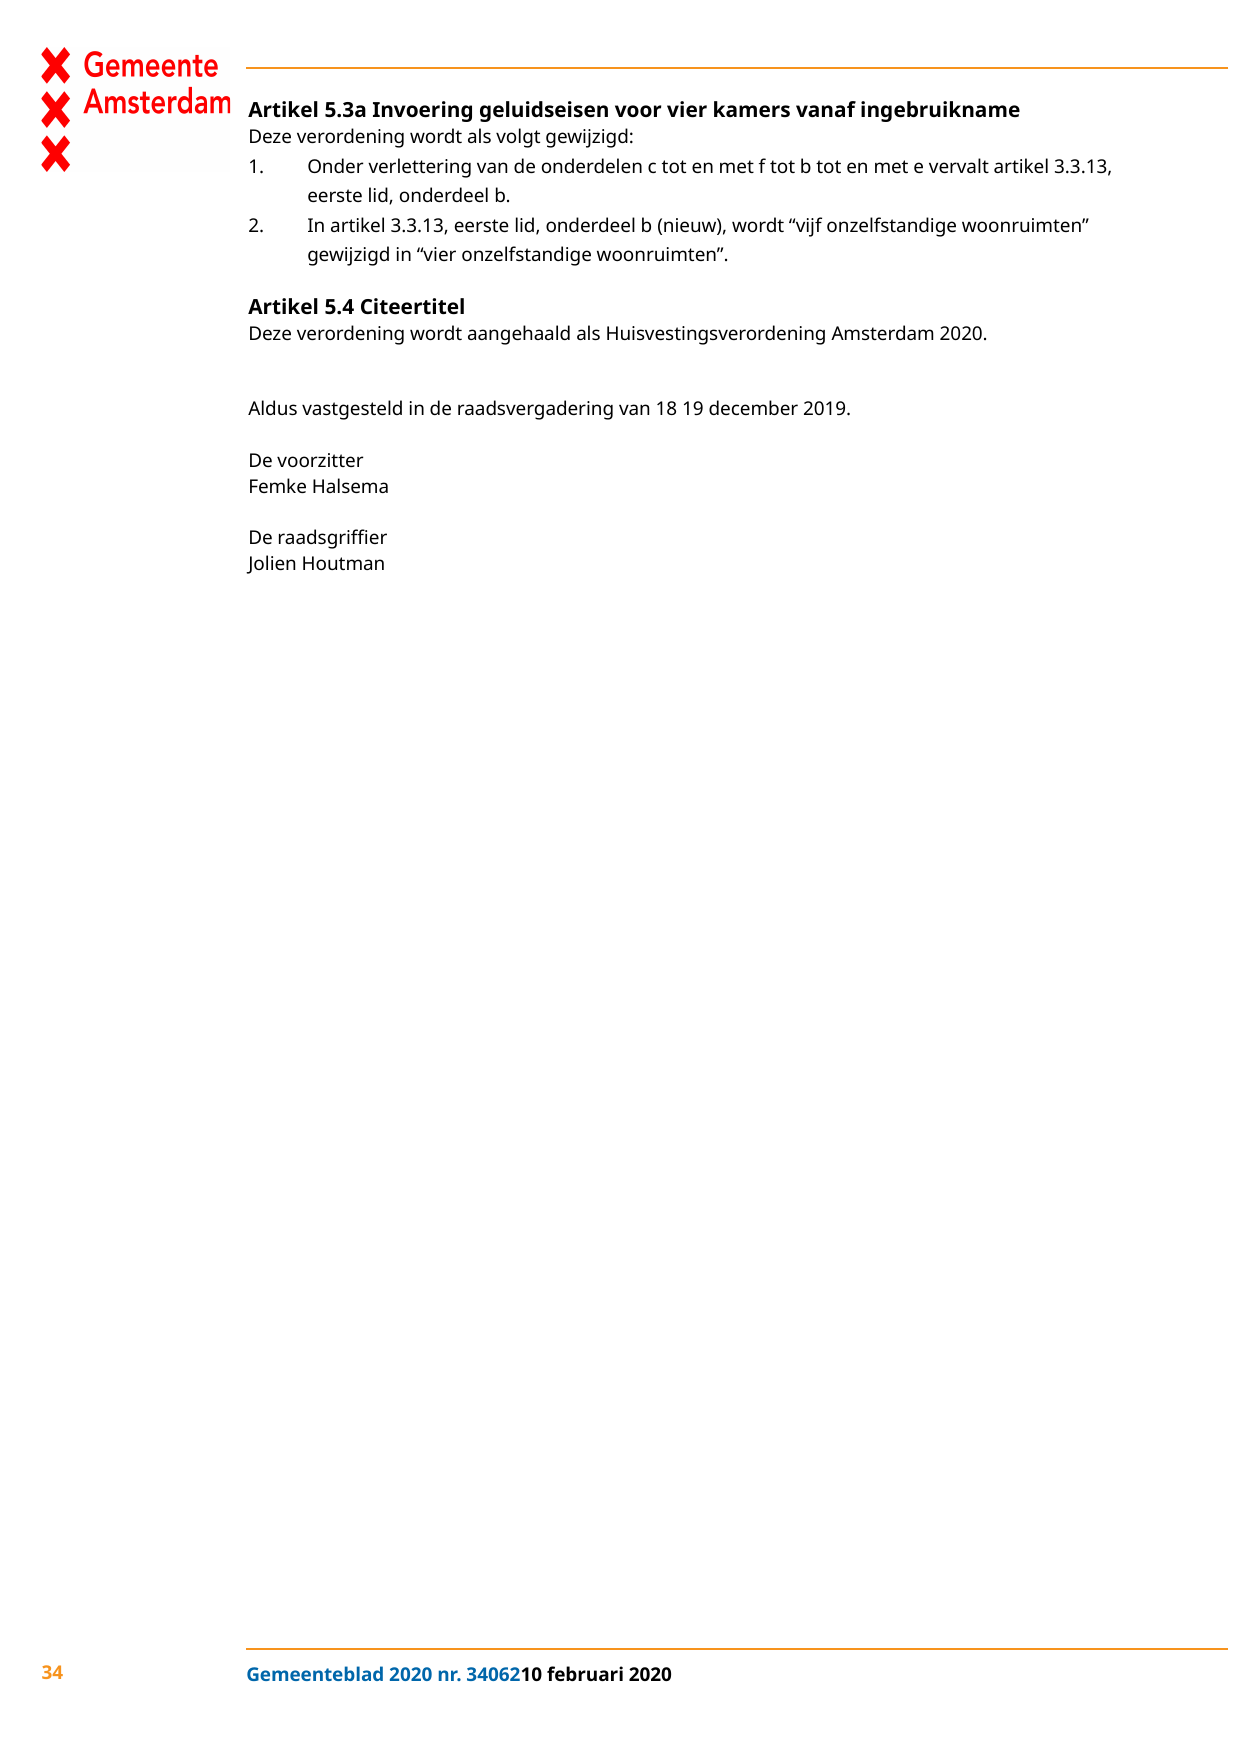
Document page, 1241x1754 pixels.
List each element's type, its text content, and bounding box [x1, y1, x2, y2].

text Jolien Houtman [248, 550, 1152, 576]
text Aldus vastgesteld in de raadsvergadering van 18 19 december 2019. [248, 396, 1152, 421]
text Deze verordening wordt als volgt gewijzigd: [248, 123, 1152, 149]
text Deze verordening wordt aangehaald als Huisvestingsverordening Amsterdam 2020. [248, 320, 1152, 346]
text Artikel 5.3a Invoering geluidseisen voor vier kamers vanaf ingebruikname [248, 95, 1152, 123]
text De raadsgriffier [248, 524, 1152, 550]
picture [41, 47, 231, 172]
text De voorzitter [248, 447, 1152, 473]
text Femke Halsema [248, 473, 1152, 498]
list Onder verlettering van de onderdelen c tot en met f tot b tot en met e vervalt artikel 3.3.13, eerste lid, onderdeel b. [248, 153, 1152, 208]
text Artikel 5.4 Citeertitel [248, 292, 1152, 320]
list In artikel 3.3.13, eerste lid, onderdeel b (nieuw), wordt “vijf onzelfstandige woonruimten” gewijzigd in “vier onzelfstandige woonruimten”. [248, 212, 1152, 267]
